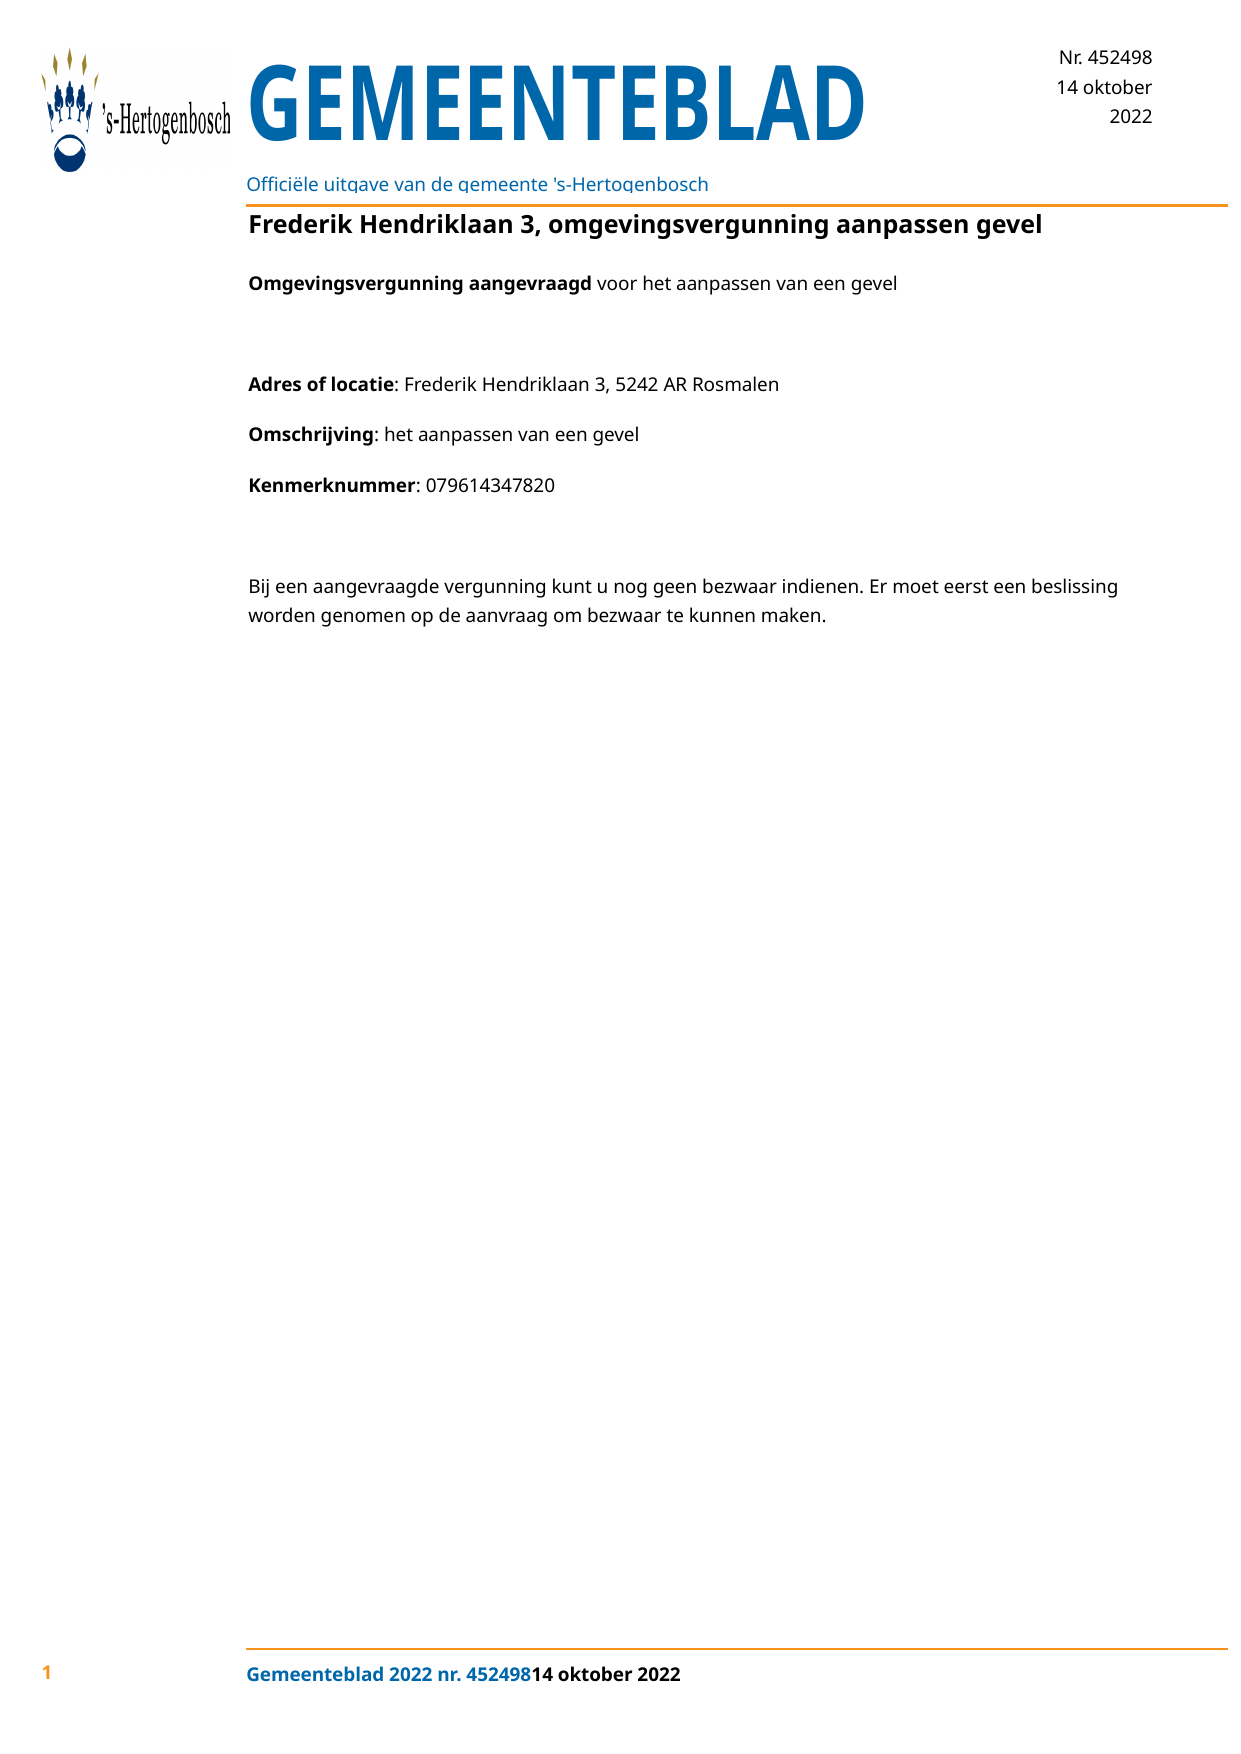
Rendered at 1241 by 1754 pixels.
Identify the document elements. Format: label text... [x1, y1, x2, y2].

text Adres of locatie: Frederik Hendriklaan 3, 5242 AR Rosmalen [248, 371, 1152, 397]
picture [41, 47, 231, 172]
text Omschrijving: het aanpassen van een gevel [248, 422, 1152, 447]
text Bij een aangevraagde vergunning kunt u nog geen bezwaar indienen. Er moet eerst een beslissing worden genomen op de aanvraag om bezwaar te kunnen maken. [248, 573, 1152, 628]
text Frederik Hendriklaan 3, omgevingsvergunning aanpassen gevel [248, 207, 1152, 241]
text Kenmerknummer: 079614347820 [248, 472, 1152, 498]
text Omgevingsvergunning aangevraagd voor het aanpassen van een gevel [248, 270, 1152, 296]
